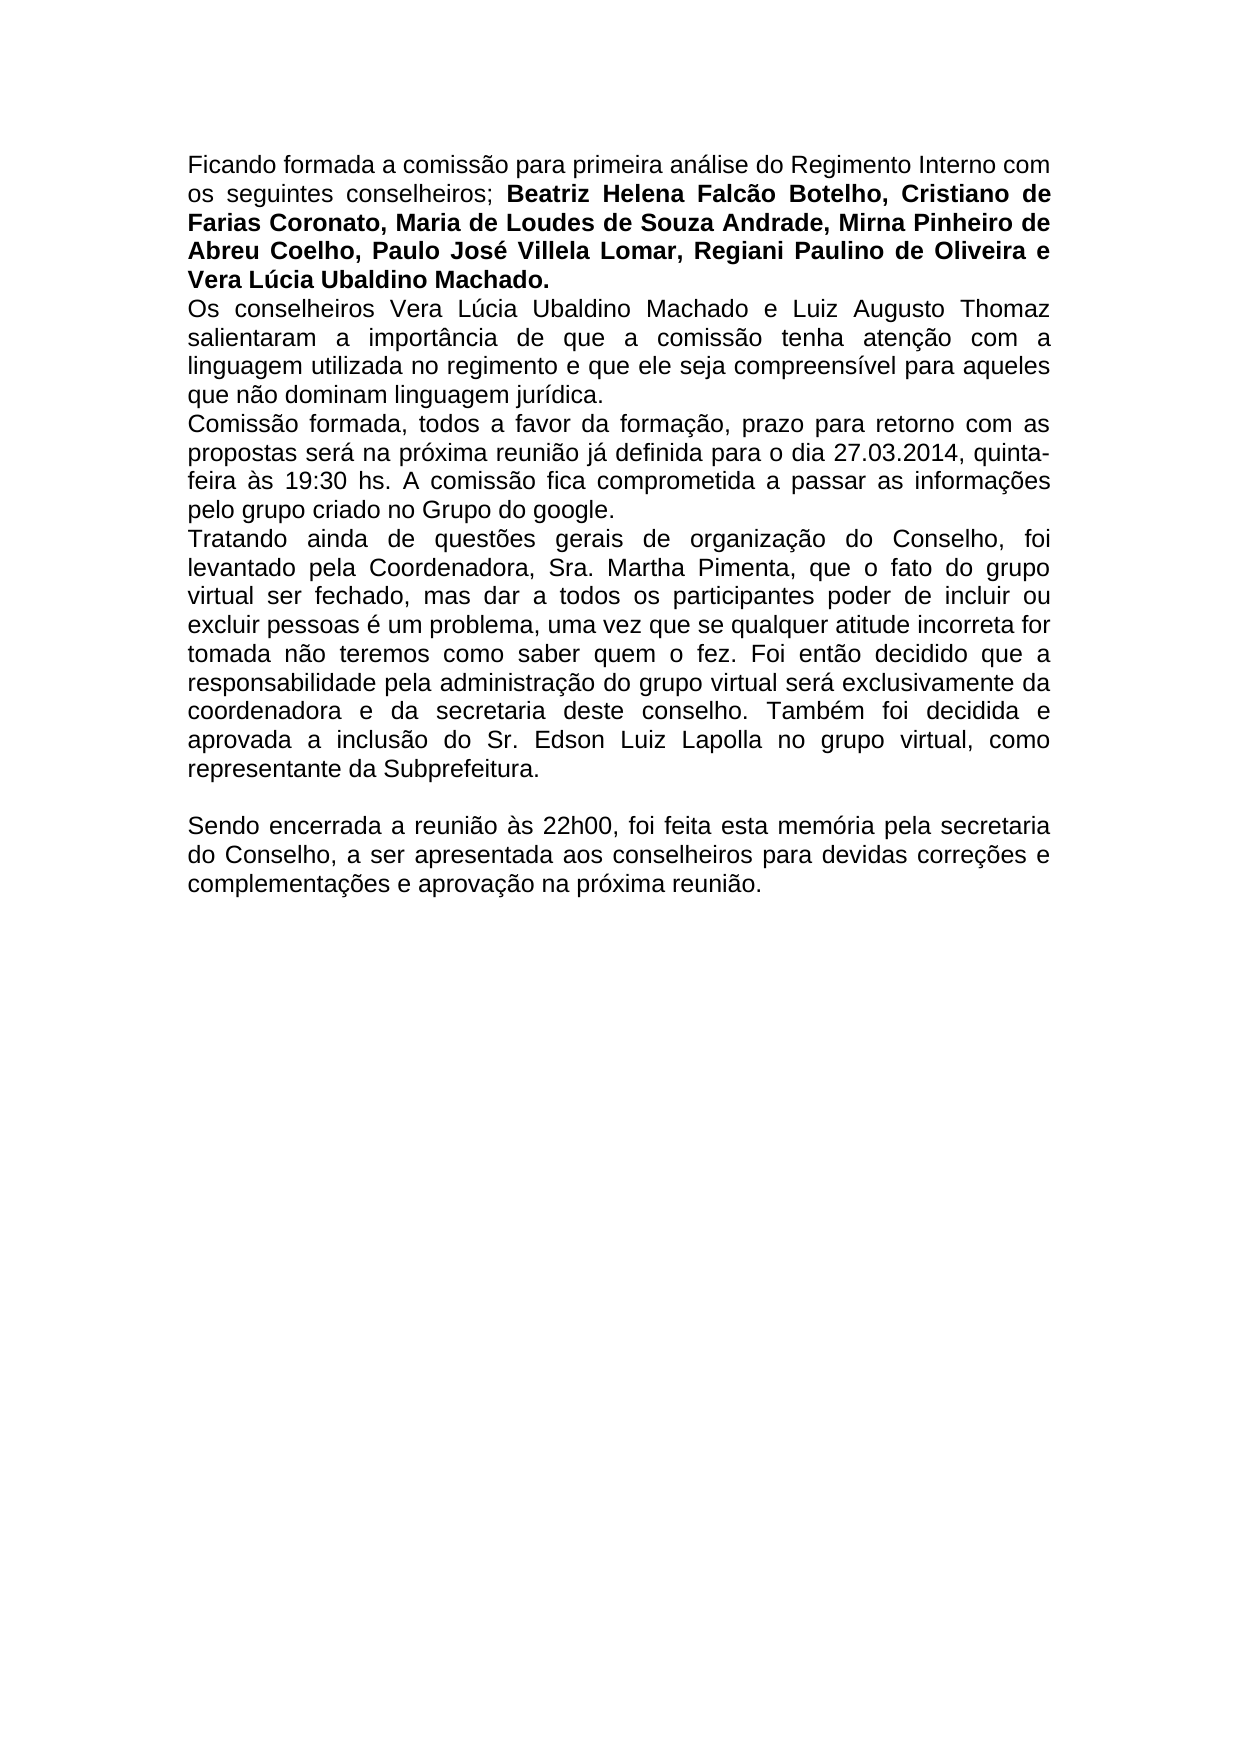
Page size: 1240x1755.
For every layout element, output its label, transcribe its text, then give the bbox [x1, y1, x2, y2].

text Sendo encerrada a reunião às 22h00, foi feita esta memória pela secretaria do Conselho, a ser apresentada aos conselheiros para devidas correções e complementações e aprovação na próxima reunião. [187, 811, 1052, 897]
text Tratando ainda de questões gerais de organização do Conselho, foi levantado pela Coordenadora, Sra. Martha Pimenta, que o fato do grupo virtual ser fechado, mas dar a todos os participantes poder de incluir ou excluir pessoas é um problema, uma vez que se qualquer atitude incorreta for tomada não teremos como saber quem o fez. Foi então decidido que a responsabilidade pela administração do grupo virtual será exclusivamente da coordenadora e da secretaria deste conselho. Também foi decidida e aprovada a inclusão do Sr. Edson Luiz Lapolla no grupo virtual, como representante da Subprefeitura. [187, 524, 1052, 782]
text Comissão formada, todos a favor da formação, prazo para retorno com as propostas será na próxima reunião já definida para o dia 27.03.2014, quinta-feira às 19:30 hs. A comissão fica comprometida a passar as informações pelo grupo criado no Grupo do google. [187, 409, 1052, 524]
text Os conselheiros Vera Lúcia Ubaldino Machado e Luiz Augusto Thomaz salientaram a importância de que a comissão tenha atenção com a linguagem utilizada no regimento e que ele seja compreensível para aqueles que não dominam linguagem jurídica. [187, 294, 1052, 409]
text Ficando formada a comissão para primeira análise do Regimento Interno com os seguintes conselheiros; Beatriz Helena Falcão Botelho, Cristiano de Farias Coronato, Maria de Loudes de Souza Andrade, Mirna Pinheiro de Abreu Coelho, Paulo José Villela Lomar, Regiani Paulino de Oliveira e Vera Lúcia Ubaldino Machado. [187, 150, 1052, 294]
